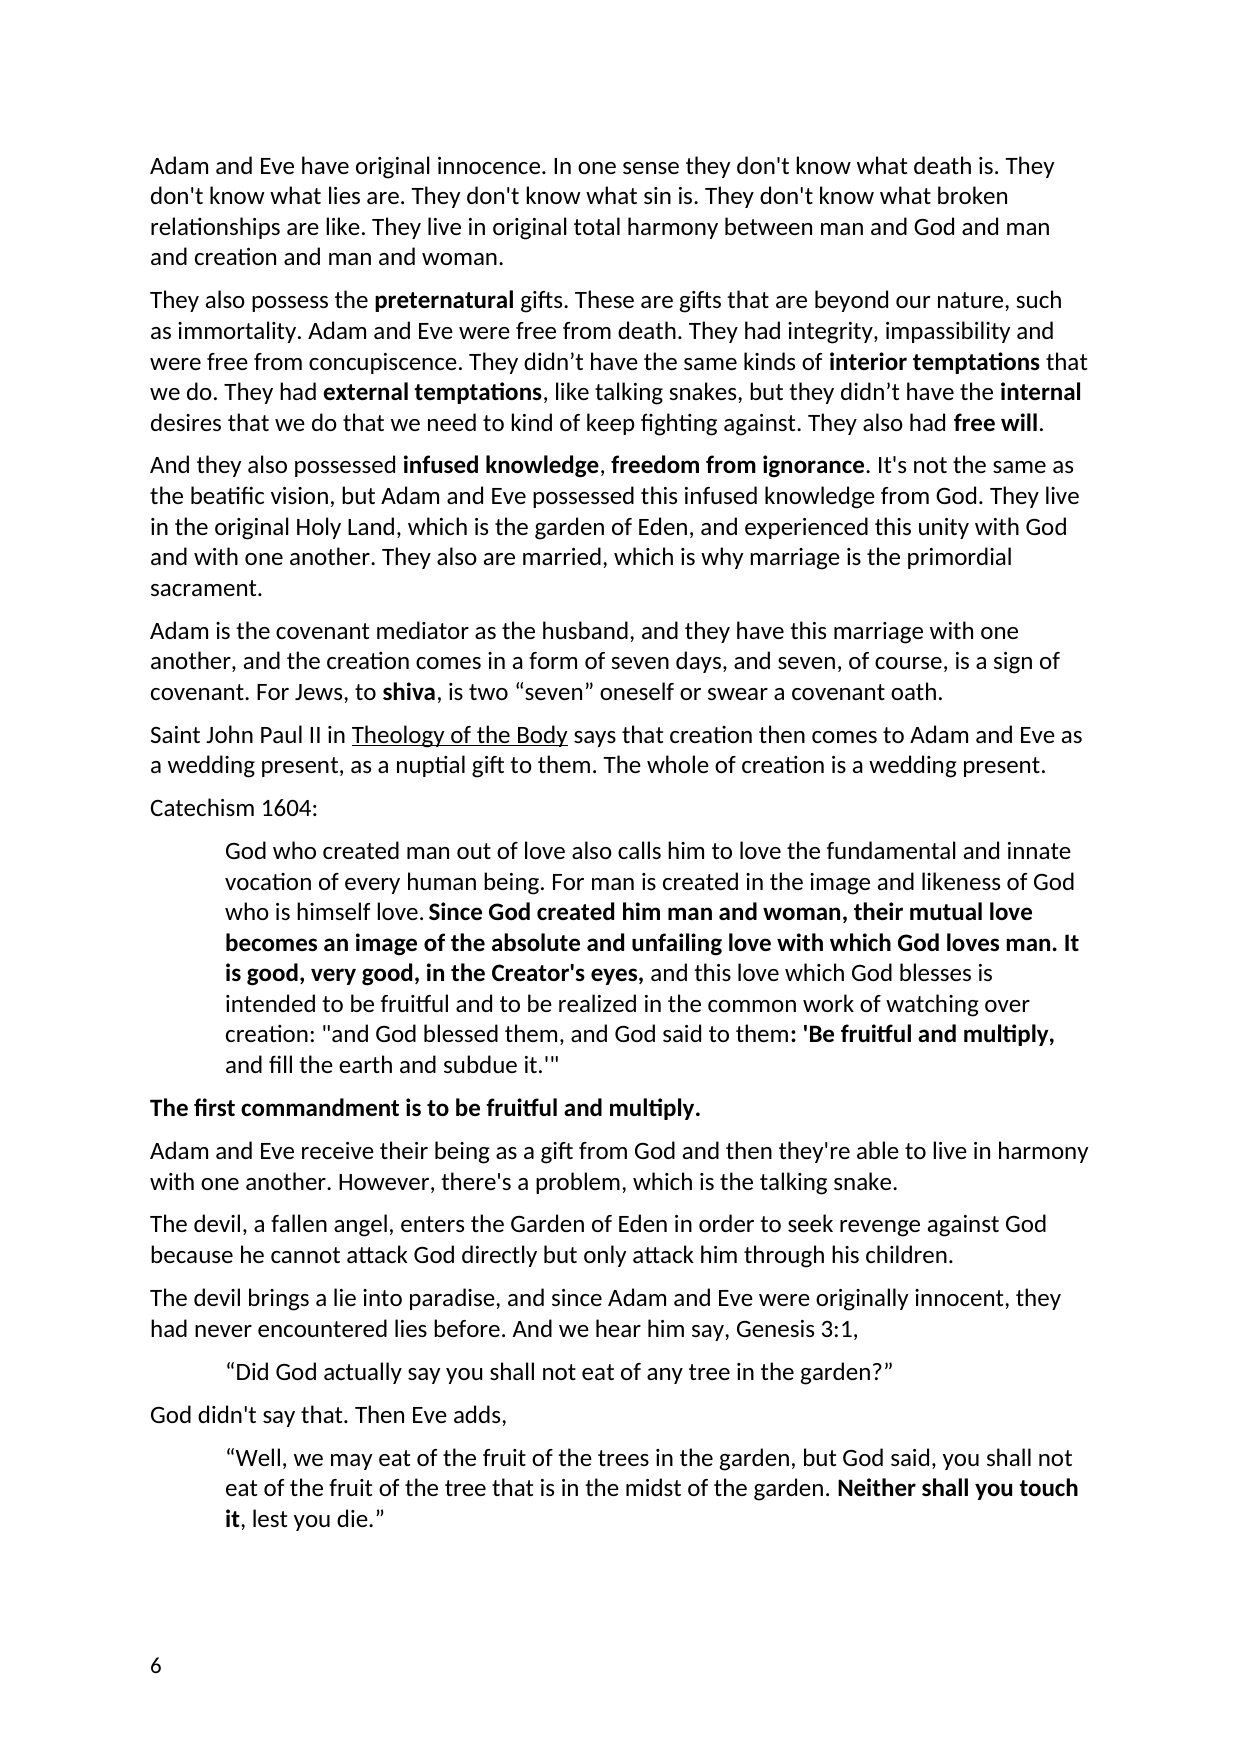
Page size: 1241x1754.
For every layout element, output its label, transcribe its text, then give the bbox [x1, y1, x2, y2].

text God who created man out of love also calls him to love the fundamental and innate vocation of every human being. For man is created in the image and likeness of God who is himself love. Since God created him man and woman, their mutual love becomes an image of the absolute and unfailing love with which God loves man. It is good, very good, in the Creator's eyes, and this love which God blesses is intended to be fruitful and to be realized in the common work of watching over creation: "and God blessed them, and God said to them: 'Be fruitful and multiply, and fill the earth and subdue it.'" [225, 835, 1090, 1079]
text Saint John Paul II in Theology of the Body says that creation then comes to Adam and Eve as a wedding present, as a nuptial gift to them. The whole of creation is a wedding present. [150, 719, 1090, 780]
text God didn't say that. Then Eve adds, [150, 1399, 1090, 1429]
text Catechism 1604: [150, 792, 1090, 823]
text The first commandment is to be fruitful and multiply. [150, 1092, 1090, 1123]
text They also possess the preternatural gifts. These are gifts that are beyond our nature, such as immortality. Adam and Eve were free from death. They had integrity, impassibility and were free from concupiscence. They didn’t have the same kinds of interior temptations that we do. They had external temptations, like talking snakes, but they didn’t have the internal desires that we do that we need to kind of keep fighting against. They also had free will. [150, 284, 1090, 437]
text Adam and Eve have original innocence. In one sense they don't know what death is. They don't know what lies are. They don't know what sin is. They don't know what broken relationships are like. They live in original total harmony between man and God and man and creation and man and woman. [150, 150, 1090, 272]
text Adam is the covenant mediator as the husband, and they have this marriage with one another, and the creation comes in a form of seven days, and seven, of course, is a sign of covenant. For Jews, to shiva, is two “seven” oneself or swear a covenant oath. [150, 615, 1090, 706]
text “Did God actually say you shall not eat of any tree in the garden?” [225, 1356, 1090, 1386]
text The devil, a fallen angel, enters the Garden of Eden in order to seek revenge against God because he cannot attack God directly but only attack him through his children. [150, 1209, 1090, 1270]
text “Well, we may eat of the fruit of the trees in the garden, but God said, you shall not eat of the fruit of the tree that is in the midst of the garden. Neither shall you touch it, lest you die.” [225, 1442, 1090, 1533]
text The devil brings a lie into paradise, and since Adam and Eve were originally innocent, they had never encountered lies before. And we hear him say, Genesis 3:1, [150, 1282, 1090, 1343]
text And they also possessed infused knowledge, freedom from ignorance. It's not the same as the beatific vision, but Adam and Eve possessed this infused knowledge from God. They live in the original Holy Land, which is the garden of Eden, and experienced this unity with God and with one another. They also are married, which is why marriage is the primordial sacrament. [150, 450, 1090, 602]
text Adam and Eve receive their being as a gift from God and then they're able to live in harmony with one another. However, there's a problem, which is the talking snake. [150, 1135, 1090, 1196]
